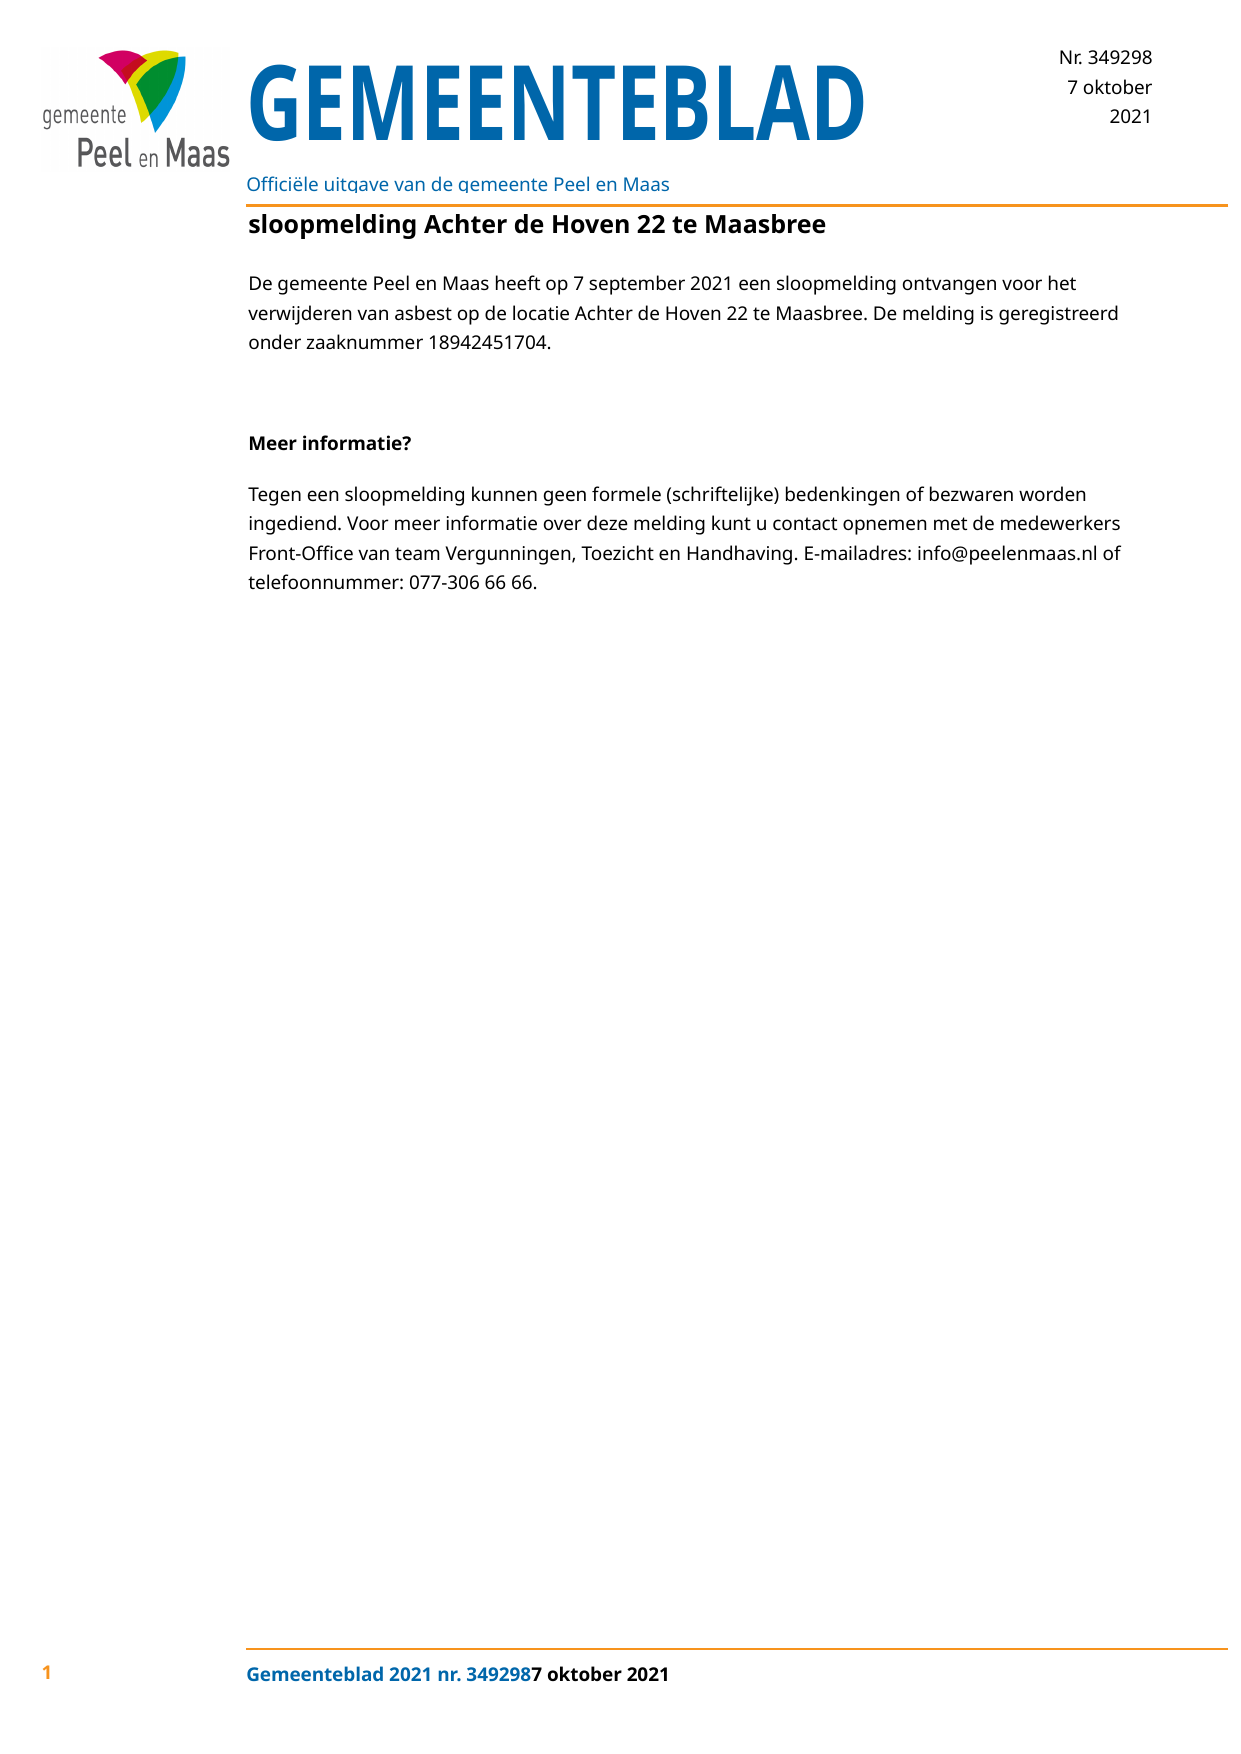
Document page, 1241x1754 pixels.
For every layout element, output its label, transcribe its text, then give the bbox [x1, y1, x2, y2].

text sloopmelding Achter de Hoven 22 te Maasbree [248, 207, 1152, 241]
text Meer informatie? [248, 430, 1152, 456]
text Tegen een sloopmelding kunnen geen formele (schriftelijke) bedenkingen of bezwaren worden ingediend. Voor meer informatie over deze melding kunt u contact opnemen met de medewerkers Front-Office van team Vergunningen, Toezicht en Handhaving. E-mailadres: info@peelenmaas.nl of telefoonnummer: 077-306 66 66. [248, 481, 1152, 595]
picture [41, 47, 231, 172]
text De gemeente Peel en Maas heeft op 7 september 2021 een sloopmelding ontvangen voor het verwijderen van asbest op de locatie Achter de Hoven 22 te Maasbree. De melding is geregistreerd onder zaaknummer 18942451704. [248, 270, 1152, 355]
